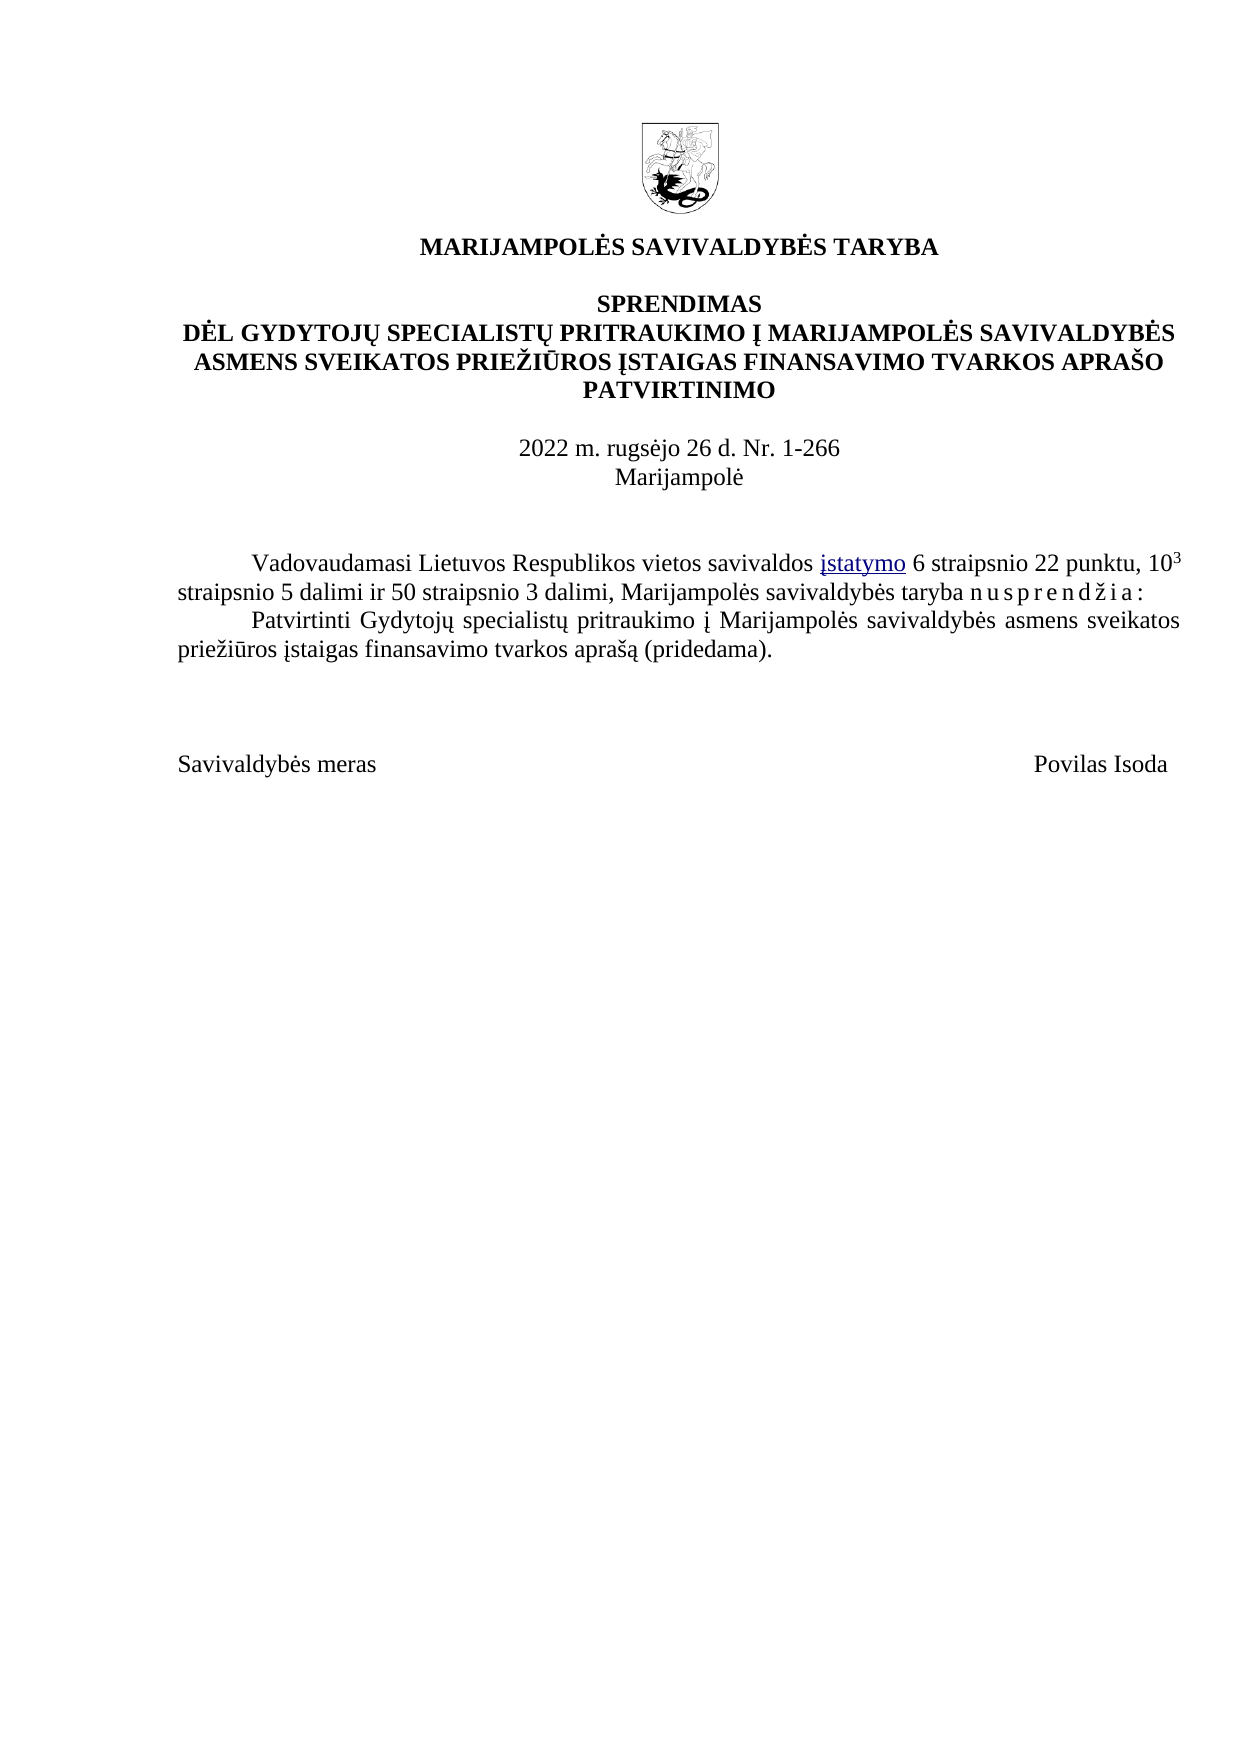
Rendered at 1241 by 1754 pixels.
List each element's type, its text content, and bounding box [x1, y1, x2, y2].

text 2022 m. rugsėjo 26 d. Nr. 1-266 [177, 433, 1181, 462]
text Patvirtinti Gydytojų specialistų pritraukimo į Marijampolės savivaldybės asmens sveikatos priežiūros įstaigas finansavimo tvarkos aprašą (pridedama). [177, 605, 1181, 663]
text MARIJAMPOLĖS SAVIVALDYBĖS TARYBA [177, 232, 1181, 260]
text SPRENDIMAS [177, 289, 1181, 318]
text DĖL GYDYTOJŲ SPECIALISTŲ PRITRAUKIMO Į MARIJAMPOLĖS SAVIVALDYBĖS ASMENS SVEIKATOS PRIEŽIŪROS ĮSTAIGAS FINANSAVIMO TVARKOS APRAŠO PATVIRTINIMO [177, 318, 1181, 404]
text Savivaldybės meras Povilas Isoda [177, 749, 1181, 778]
text Marijampolė [177, 462, 1181, 490]
text Vadovaudamasi Lietuvos Respublikos vietos savivaldos įstatymo 6 straipsnio 22 punktu, 103 straipsnio 5 dalimi ir 50 straipsnio 3 dalimi, Marijampolės savivaldybės taryba nusprendžia: [177, 548, 1181, 605]
